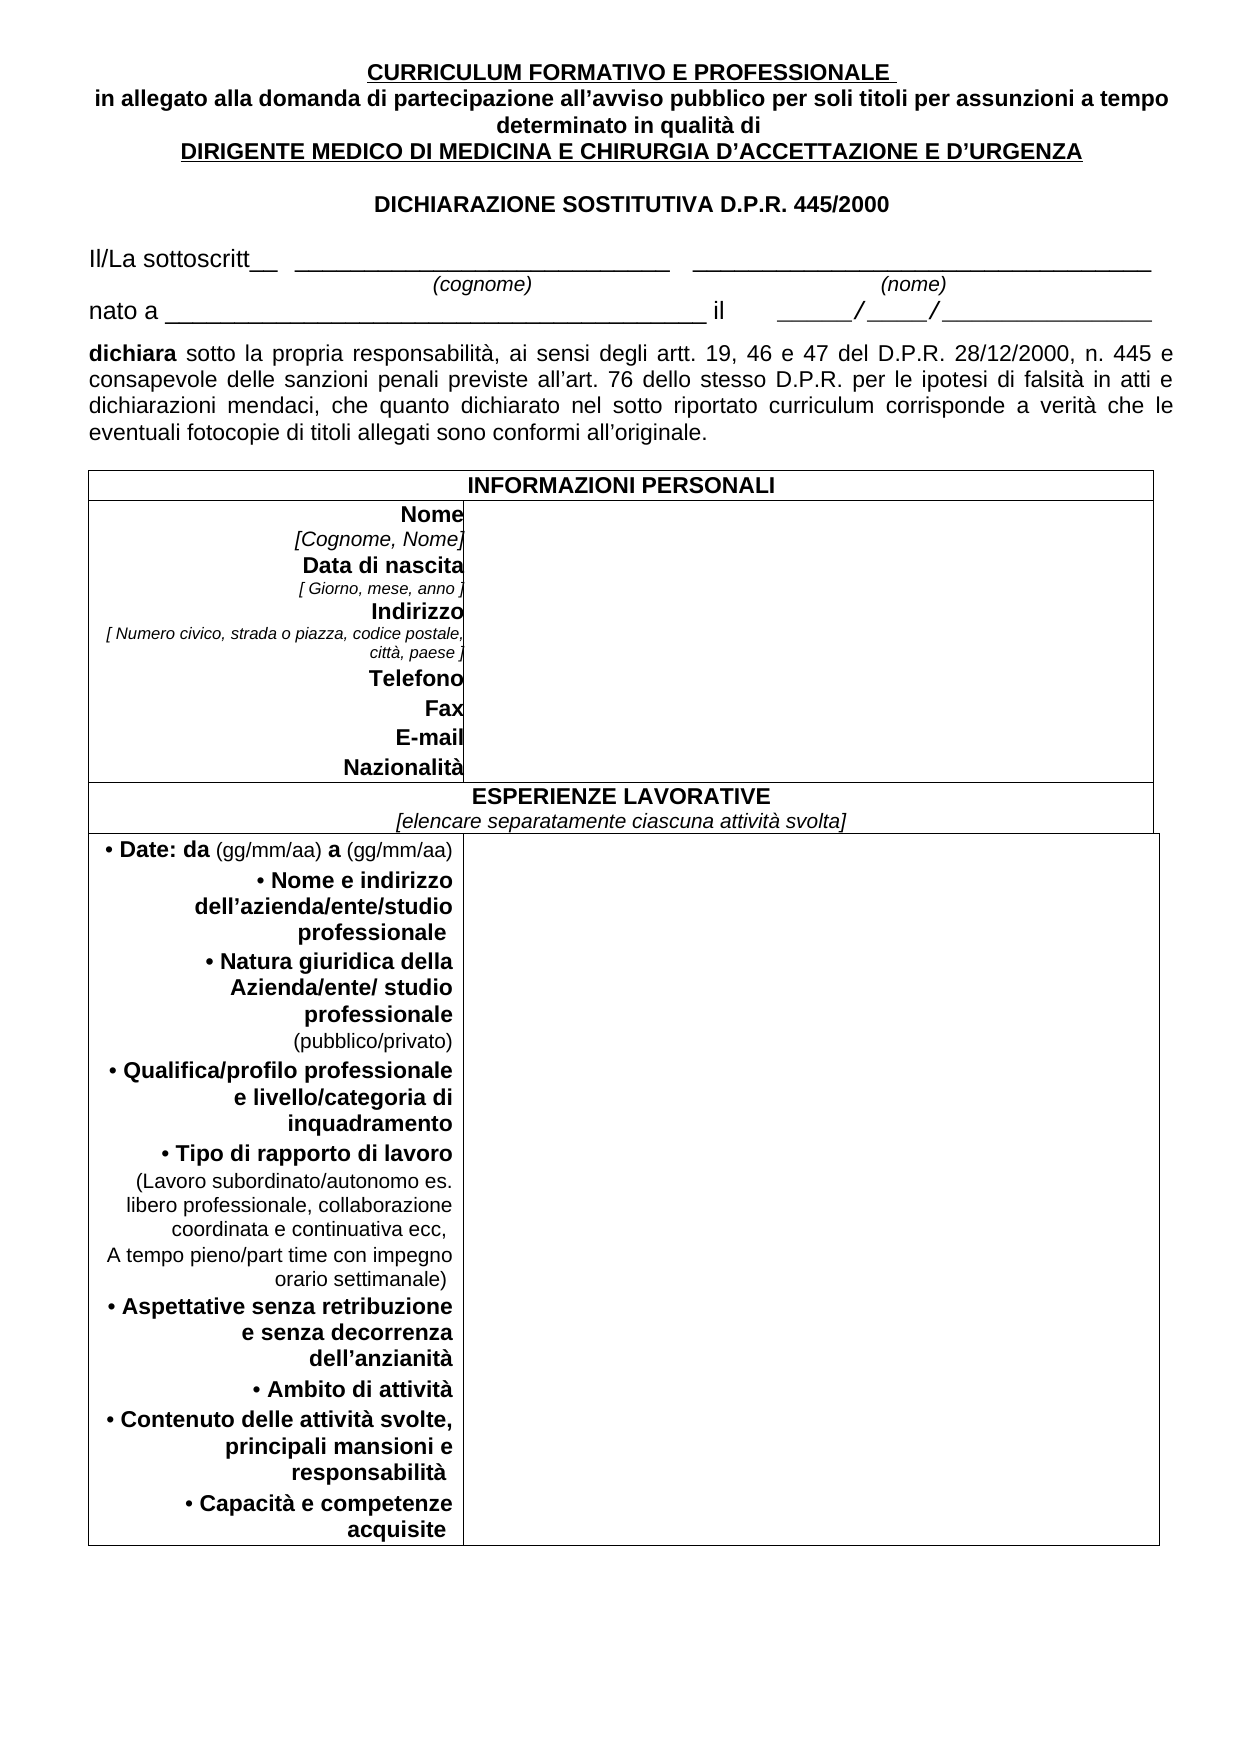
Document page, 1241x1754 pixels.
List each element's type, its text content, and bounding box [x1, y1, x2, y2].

table_cell [464, 834, 1159, 864]
table_cell [1154, 500, 1159, 551]
table_cell • Date: da (gg/mm/aa) a (gg/mm/aa) [89, 834, 463, 864]
table_cell [1154, 692, 1159, 722]
table_cell Nazionalità [89, 752, 463, 782]
text (cognome) (nome) [89, 272, 1175, 296]
table_cell [1154, 551, 1159, 662]
table_header [1154, 470, 1159, 500]
table_cell ESPERIENZE LAVORATIVE [elencare separatamente ciascuna attività svolta] [89, 783, 1153, 833]
table_cell Nome [Cognome, Nome] [89, 501, 463, 551]
table_cell • Qualifica/profilo professionale e livello/categoria di inquadramento [89, 1055, 463, 1138]
table_cell Telefono [89, 663, 463, 692]
table_cell [1154, 752, 1159, 782]
table_cell [1154, 782, 1159, 833]
text DICHIARAZIONE SOSTITUTIVA D.P.R. 445/2000 [89, 191, 1175, 217]
text dichiara sotto la propria responsabilità, ai sensi degli artt. 19, 46 e 47 del D.P.R. 28/12/2000, n. 445 e consapevole delle sanzioni penali previste all’art. 76 dello stesso D.P.R. per le ipotesi di falsità in atti e dichiarazioni mendaci, che quanto dichiarato nel sotto riportato curriculum corrisponde a verità che le eventuali fotocopie di titoli allegati sono conformi all’originale. [89, 340, 1175, 445]
table_cell Data di nascita [ Giorno, mese, anno ] Indirizzo [ Numero civico, strada o piazza, codice postale, città, paese ] [89, 551, 463, 662]
table_cell [464, 501, 1153, 782]
table_cell [1154, 722, 1159, 752]
table_cell Fax [89, 692, 463, 722]
table_cell • Capacità e competenze acquisite [89, 1488, 463, 1544]
table_header INFORMAZIONI PERSONALI [89, 471, 1153, 500]
table_cell [464, 1488, 1159, 1544]
text in allegato alla domanda di partecipazione all’avviso pubblico per soli titoli per assunzioni a tempo determinato in qualità di [89, 85, 1175, 138]
text CURRICULUM FORMATIVO E PROFESSIONALE [89, 59, 1175, 85]
table_cell • Ambito di attività [89, 1374, 463, 1404]
table_cell [464, 1291, 1159, 1374]
table_cell [464, 1374, 1159, 1404]
table_cell [464, 865, 1159, 1055]
text DIRIGENTE MEDICO DI MEDICINA E CHIRURGIA D’ACCETTAZIONE E D’URGENZA [89, 138, 1175, 164]
table_cell [1154, 663, 1159, 692]
text nato a _______________________________________ il _____/____/______________ [89, 296, 1175, 327]
text Il/La sottoscritt__ ___________________________ _________________________________ [89, 243, 1175, 272]
table_cell [464, 1055, 1159, 1138]
table_cell • Tipo di rapporto di lavoro (Lavoro subordinato/autonomo es. libero professionale, collaborazione coordinata e continuativa ecc, A tempo pieno/part time con impegno orario settimanale) [89, 1138, 463, 1291]
table_cell [464, 1138, 1159, 1291]
table_cell • Aspettative senza retribuzione e senza decorrenza dell’anzianità [89, 1291, 463, 1374]
table_cell [464, 1404, 1159, 1488]
table_cell • Contenuto delle attività svolte, principali mansioni e responsabilità [89, 1404, 463, 1488]
table_cell E-mail [89, 722, 463, 752]
table_cell • Nome e indirizzo dell’azienda/ente/studio professionale • Natura giuridica della Azienda/ente/ studio professionale (pubblico/privato) [89, 865, 463, 1055]
